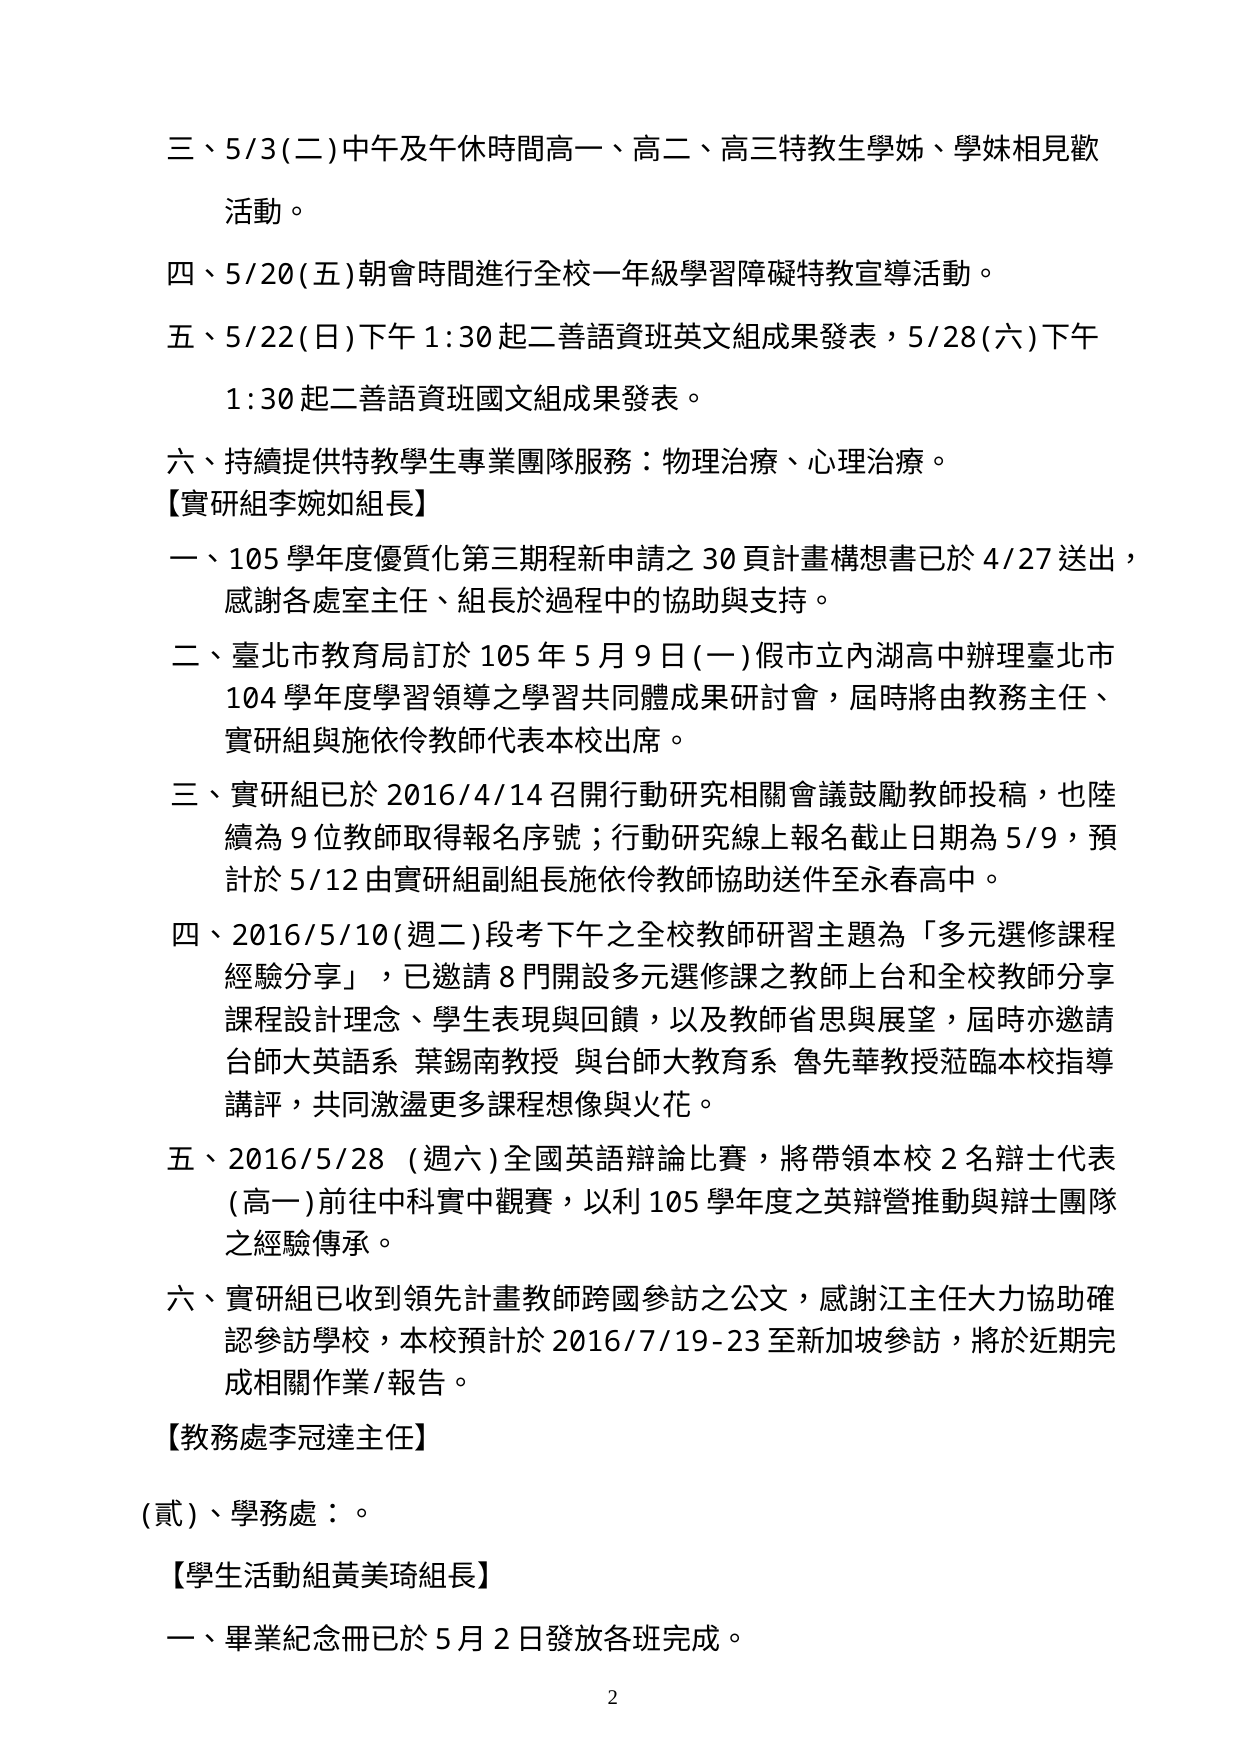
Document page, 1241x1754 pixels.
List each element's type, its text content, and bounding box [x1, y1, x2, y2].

text 二、臺北市教育局訂於105年5月9日(一)假市立內湖高中辦理臺北市104學年度學習領導之學習共同體成果研討會，屆時將由教務主任、實研組與施依伶教師代表本校出席。 [151, 632, 1117, 759]
text 四、2016/5/10(週二)段考下午之全校教師研習主題為「多元選修課程經驗分享」，已邀請8門開設多元選修課之教師上台和全校教師分享課程設計理念、學生表現與回饋，以及教師省思與展望，屆時亦邀請台師大英語系 葉錫南教授 與台師大教育系 魯先華教授蒞臨本校指導講評，共同激盪更多課程想像與火花。 [151, 912, 1117, 1123]
text 四、5/20(五)朝會時間進行全校一年級學習障礙特教宣導活動。 [166, 230, 1117, 293]
text 三、實研組已於2016/4/14召開行動研究相關會議鼓勵教師投稿，也陸續為9位教師取得報名序號；行動研究線上報名截止日期為5/9，預計於5/12由實研組副組長施依伶教師協助送件至永春高中。 [151, 772, 1117, 899]
text 【實研組李婉如組長】 [151, 480, 1117, 523]
text 一、畢業紀念冊已於5月2日發放各班完成。 [166, 1595, 1117, 1657]
text (貳)、學務處：。 [108, 1470, 1117, 1532]
text 【教務處李冠達主任】 [151, 1415, 1117, 1457]
text 五、5/22(日)下午1:30起二善語資班英文組成果發表，5/28(六)下午1:30起二善語資班國文組成果發表。 [166, 293, 1117, 418]
text 五、2016/5/28 (週六)全國英語辯論比賽，將帶領本校2名辯士代表(高一)前往中科實中觀賽，以利105學年度之英辯營推動與辯士團隊之經驗傳承。 [166, 1136, 1117, 1263]
text 六、持續提供特教學生專業團隊服務：物理治療、心理治療。 [166, 418, 1117, 480]
text 【學生活動組黃美琦組長】 [108, 1532, 1117, 1595]
text 三、5/3(二)中午及午休時間高一、高二、高三特教生學姊、學妹相見歡活動。 [166, 105, 1117, 230]
text 六、實研組已收到領先計畫教師跨國參訪之公文，感謝江主任大力協助確認參訪學校，本校預計於2016/7/19-23至新加坡參訪，將於近期完成相關作業/報告。 [166, 1275, 1117, 1402]
text 一、105學年度優質化第三期程新申請之30頁計畫構想書已於4/27送出，感謝各處室主任、組長於過程中的協助與支持。 [151, 535, 1117, 620]
